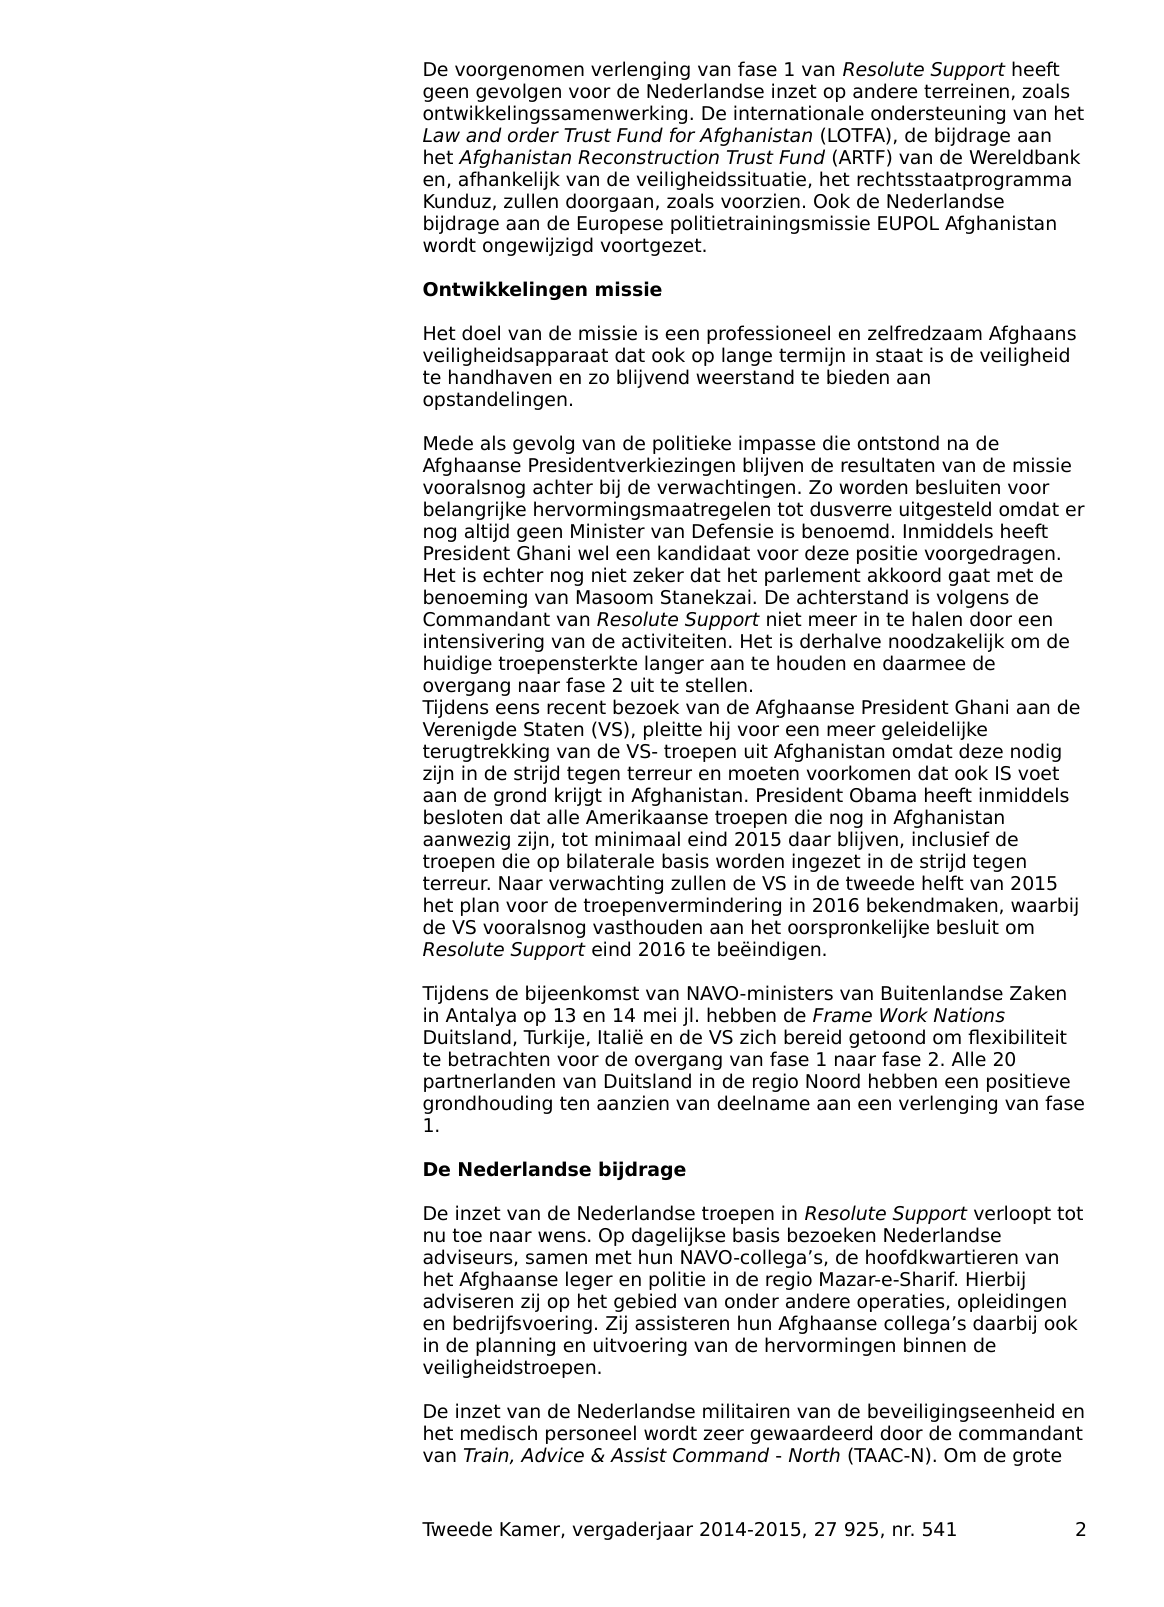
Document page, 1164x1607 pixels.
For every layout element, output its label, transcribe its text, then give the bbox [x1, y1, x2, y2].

text De voorgenomen verlenging van fase 1 van Resolute Support heeft geen gevolgen voor de Nederlandse inzet op andere terreinen, zoals ontwikkelingssamenwerking. De internationale ondersteuning van het Law and order Trust Fund for Afghanistan (LOTFA), de bijdrage aan het Afghanistan Reconstruction Trust Fund (ARTF) van de Wereldbank en, afhankelijk van de veiligheidssituatie, het rechtsstaatprogramma Kunduz, zullen doorgaan, zoals voorzien. Ook de Nederlandse bijdrage aan de Europese politietrainingsmissie EUPOL Afghanistan wordt ongewijzigd voortgezet. [422, 59, 1087, 257]
subtitle Ontwikkelingen missie [422, 279, 1087, 301]
text Tijdens eens recent bezoek van de Afghaanse President Ghani aan de Verenigde Staten (VS), pleitte hij voor een meer geleidelijke terugtrekking van de VS- troepen uit Afghanistan omdat deze nodig zijn in de strijd tegen terreur en moeten voorkomen dat ook IS voet aan de grond krijgt in Afghanistan. President Obama heeft inmiddels besloten dat alle Amerikaanse troepen die nog in Afghanistan aanwezig zijn, tot minimaal eind 2015 daar blijven, inclusief de troepen die op bilaterale basis worden ingezet in de strijd tegen terreur. Naar verwachting zullen de VS in de tweede helft van 2015 het plan voor de troepenvermindering in 2016 bekendmaken, waarbij de VS vooralsnog vasthouden aan het oorspronkelijke besluit om Resolute Support eind 2016 te beëindigen. [422, 697, 1087, 961]
text Mede als gevolg van de politieke impasse die ontstond na de Afghaanse Presidentverkiezingen blijven de resultaten van de missie vooralsnog achter bij de verwachtingen. Zo worden besluiten voor belangrijke hervormingsmaatregelen tot dusverre uitgesteld omdat er nog altijd geen Minister van Defensie is benoemd. Inmiddels heeft President Ghani wel een kandidaat voor deze positie voorgedragen. Het is echter nog niet zeker dat het parlement akkoord gaat met de benoeming van Masoom Stanekzai. De achterstand is volgens de Commandant van Resolute Support niet meer in te halen door een intensivering van de activiteiten. Het is derhalve noodzakelijk om de huidige troepensterkte langer aan te houden en daarmee de overgang naar fase 2 uit te stellen. [422, 433, 1087, 697]
text Het doel van de missie is een professioneel en zelfredzaam Afghaans veiligheidsapparaat dat ook op lange termijn in staat is de veiligheid te handhaven en zo blijvend weerstand te bieden aan opstandelingen. [422, 323, 1087, 411]
subtitle De Nederlandse bijdrage [422, 1159, 1087, 1181]
text De inzet van de Nederlandse troepen in Resolute Support verloopt tot nu toe naar wens. Op dagelijkse basis bezoeken Nederlandse adviseurs, samen met hun NAVO-collega’s, de hoofdkwartieren van het Afghaanse leger en politie in de regio Mazar-e-Sharif. Hierbij adviseren zij op het gebied van onder andere operaties, opleidingen en bedrijfsvoering. Zij assisteren hun Afghaanse collega’s daarbij ook in de planning en uitvoering van de hervormingen binnen de veiligheidstroepen. [422, 1203, 1087, 1379]
text De inzet van de Nederlandse militairen van de beveiligingseenheid en het medisch personeel wordt zeer gewaardeerd door de commandant van Train, Advice & Assist Command - North (TAAC-N). Om de grote [422, 1401, 1087, 1467]
text Tijdens de bijeenkomst van NAVO-ministers van Buitenlandse Zaken in Antalya op 13 en 14 mei jl. hebben de Frame Work Nations Duitsland, Turkije, Italië en de VS zich bereid getoond om flexibiliteit te betrachten voor de overgang van fase 1 naar fase 2. Alle 20 partnerlanden van Duitsland in de regio Noord hebben een positieve grondhouding ten aanzien van deelname aan een verlenging van fase 1. [422, 983, 1087, 1137]
